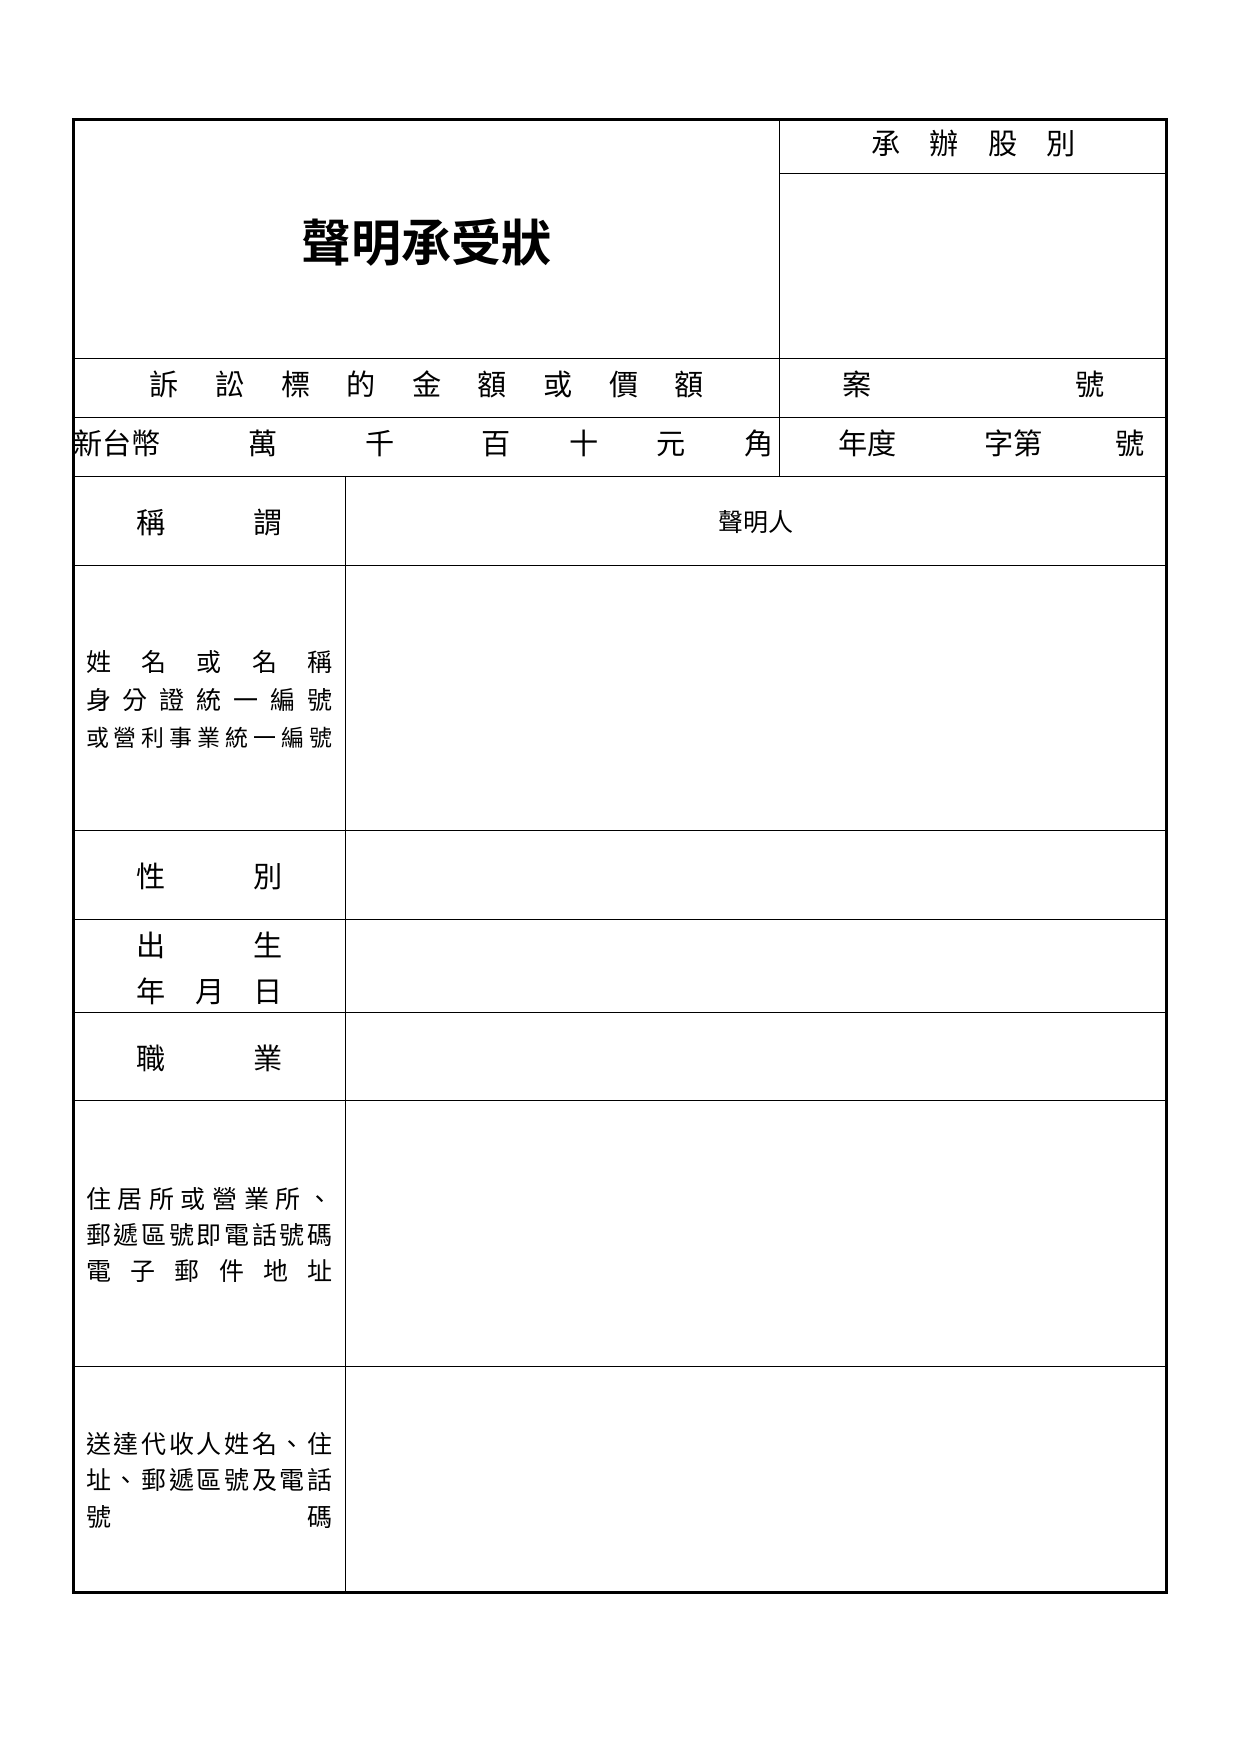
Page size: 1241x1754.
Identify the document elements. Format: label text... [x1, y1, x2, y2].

table_cell [780, 174, 1165, 358]
table_cell [346, 1013, 1165, 1100]
table_header 承 辦 股 別 [780, 121, 1165, 173]
table_cell [346, 566, 1165, 830]
table_cell 稱 謂 [75, 477, 345, 564]
table_cell [346, 1101, 1165, 1366]
table_cell 出 生 年 月 日 [75, 920, 345, 1012]
table_cell 年度 字第 號 [780, 418, 1165, 476]
table_cell 住居所或營業所、 郵遞區號即電話號碼 電 子 郵 件 地 址 [75, 1101, 345, 1366]
table_cell 職 業 [75, 1013, 345, 1100]
table_cell 聲明人 [346, 477, 1165, 564]
table_cell [346, 1367, 1165, 1591]
table_cell [346, 831, 1165, 919]
table_cell 案 號 [780, 359, 1165, 417]
table_cell 送達代收人姓名、住址、郵遞區號及電話號碼 [75, 1367, 345, 1591]
table_cell 性 別 [75, 831, 345, 919]
table_cell 訴 訟 標 的 金 額 或 價 額 [75, 359, 779, 417]
table_header 聲明承受狀 [75, 121, 779, 358]
table_cell 新台幣 萬 千 百 十 元 角 [75, 418, 779, 476]
table_cell [346, 920, 1165, 1012]
table_cell 姓名或名稱 身分證統一編號 或營利事業統一編號 [75, 566, 345, 830]
